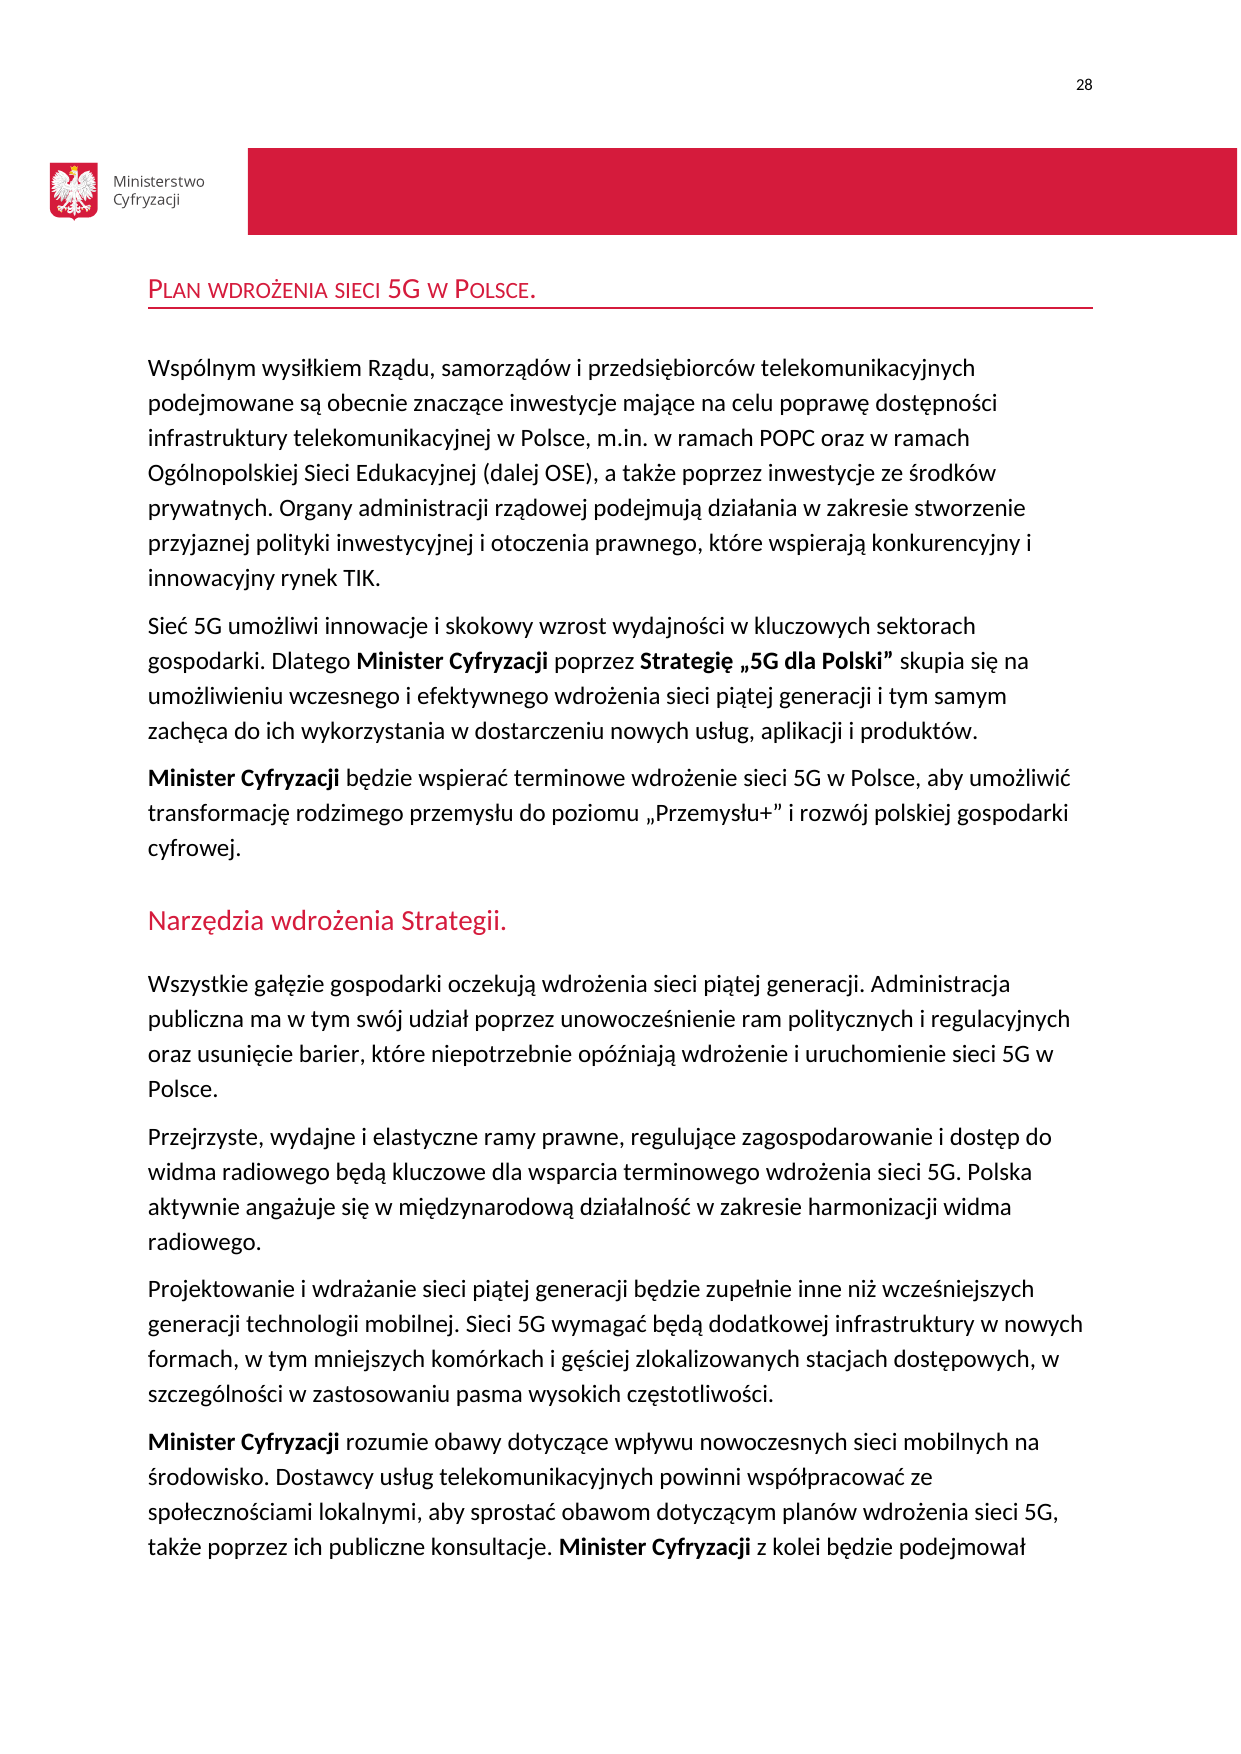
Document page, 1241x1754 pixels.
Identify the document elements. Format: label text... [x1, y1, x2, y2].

text Wszystkie gałęzie gospodarki oczekują wdrożenia sieci piątej generacji. Administracja publiczna ma w tym swój udział poprzez unowocześnienie ram politycznych i regulacyjnych oraz usunięcie barier, które niepotrzebnie opóźniają wdrożenie i uruchomienie sieci 5G w Polsce. [148, 968, 1093, 1104]
text Przejrzyste, wydajne i elastyczne ramy prawne, regulujące zagospodarowanie i dostęp do widma radiowego będą kluczowe dla wsparcia terminowego wdrożenia sieci 5G. Polska aktywnie angażuje się w międzynarodową działalność w zakresie harmonizacji widma radiowego. [148, 1121, 1093, 1256]
text Minister Cyfryzacji będzie wspierać terminowe wdrożenie sieci 5G w Polsce, aby umożliwić transformację rodzimego przemysłu do poziomu „Przemysłu+” i rozwój polskiej gospodarki cyfrowej. [148, 762, 1093, 863]
text Sieć 5G umożliwi innowacje i skokowy wzrost wydajności w kluczowych sektorach gospodarki. Dlatego Minister Cyfryzacji poprzez Strategię „5G dla Polski” skupia się na umożliwieniu wczesnego i efektywnego wdrożenia sieci piątej generacji i tym samym zachęca do ich wykorzystania w dostarczeniu nowych usług, aplikacji i produktów. [148, 610, 1093, 745]
text Projektowanie i wdrażanie sieci piątej generacji będzie zupełnie inne niż wcześniejszych generacji technologii mobilnej. Sieci 5G wymagać będą dodatkowej infrastruktury w nowych formach, w tym mniejszych komórkach i gęściej zlokalizowanych stacjach dostępowych, w szczególności w zastosowaniu pasma wysokich częstotliwości. [148, 1273, 1093, 1409]
text Plan wdrożenia sieci 5G w Polsce. [148, 270, 1093, 307]
text Narzędzia wdrożenia Strategii. [148, 902, 1093, 938]
text Wspólnym wysiłkiem Rządu, samorządów i przedsiębiorców telekomunikacyjnych podejmowane są obecnie znaczące inwestycje mające na celu poprawę dostępności infrastruktury telekomunikacyjnej w Polsce, m.in. w ramach POPC oraz w ramach Ogólnopolskiej Sieci Edukacyjnej (dalej OSE), a także poprzez inwestycje ze środków prywatnych. Organy administracji rządowej podejmują działania w zakresie stworzenie przyjaznej polityki inwestycyjnej i otoczenia prawnego, które wspierają konkurencyjny i innowacyjny rynek TIK. [148, 352, 1093, 593]
text Minister Cyfryzacji rozumie obawy dotyczące wpływu nowoczesnych sieci mobilnych na środowisko. Dostawcy usług telekomunikacyjnych powinni współpracować ze społecznościami lokalnymi, aby sprostać obawom dotyczącym planów wdrożenia sieci 5G, także poprzez ich publiczne konsultacje. Minister Cyfryzacji z kolei będzie podejmował [148, 1426, 1093, 1561]
